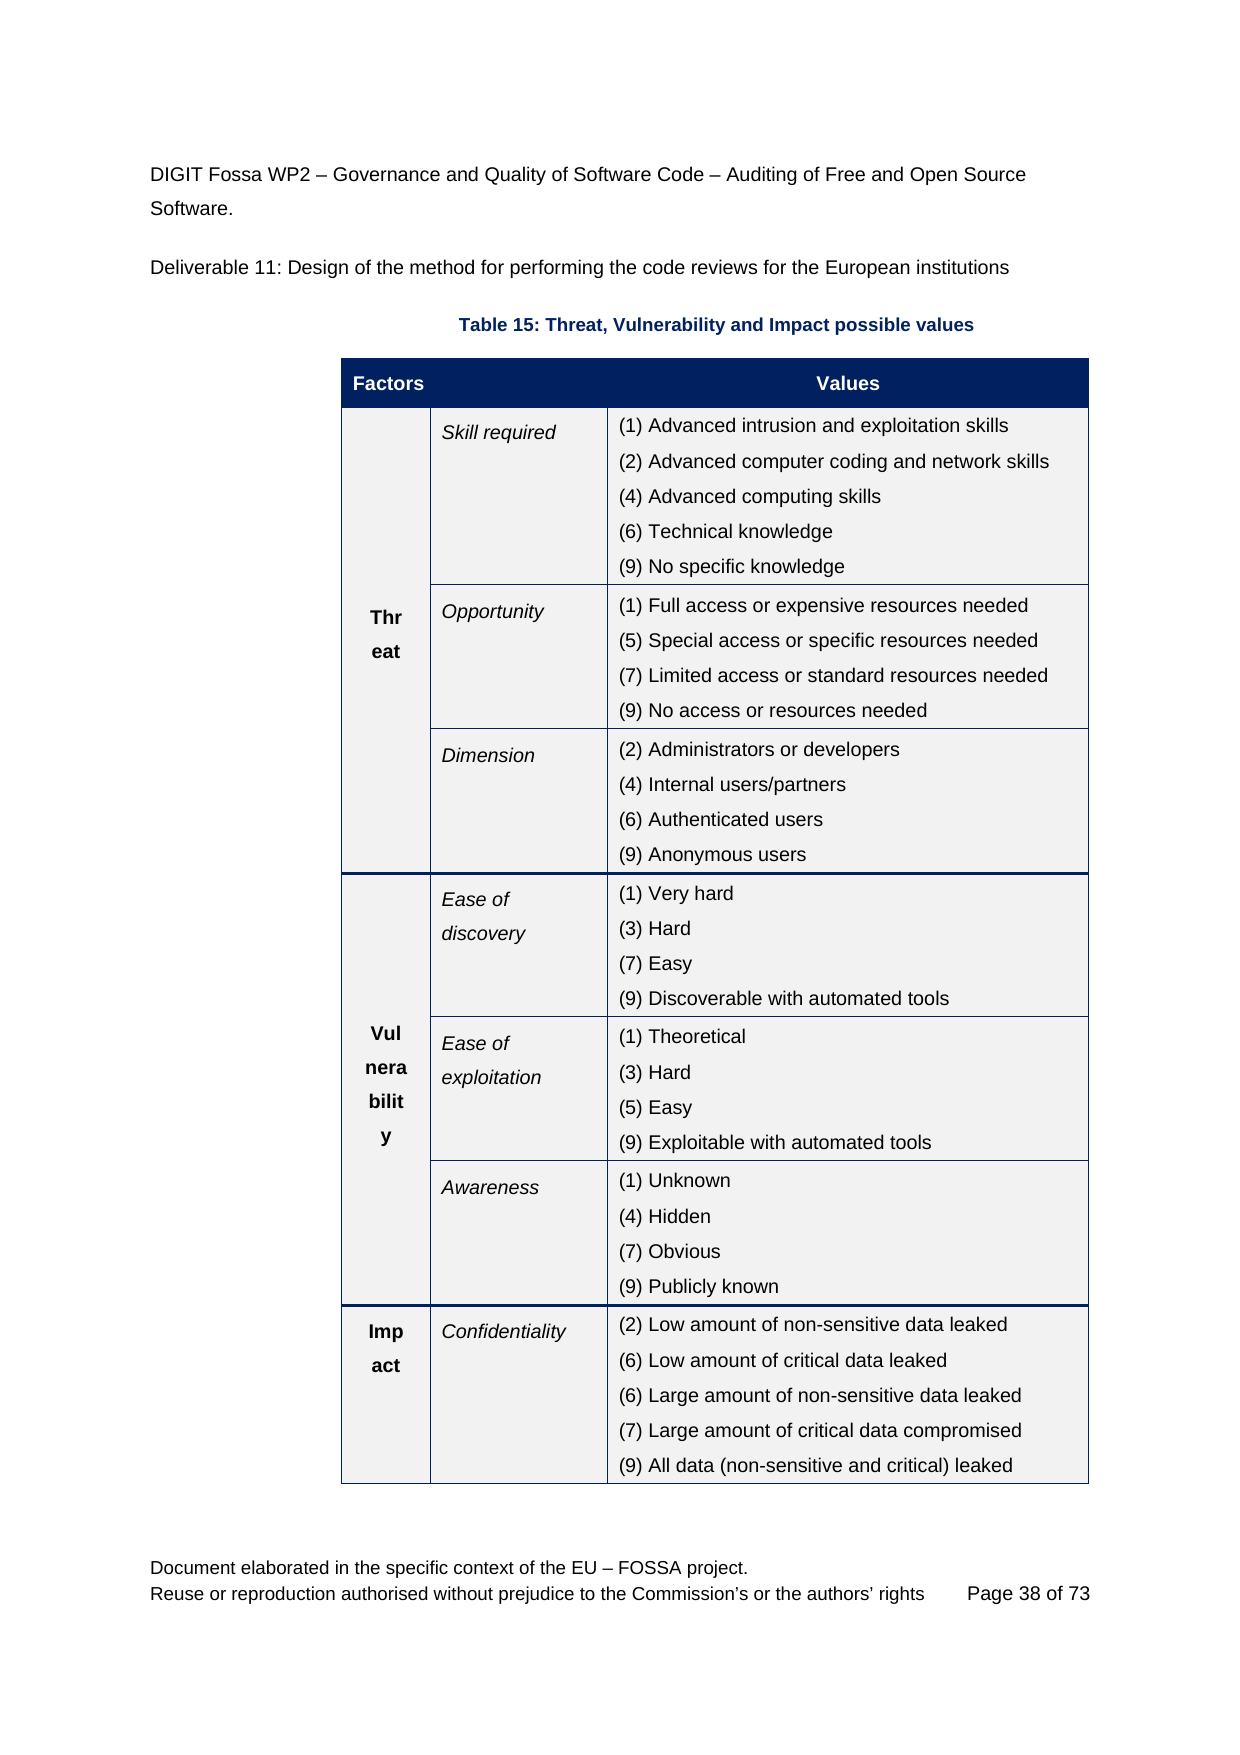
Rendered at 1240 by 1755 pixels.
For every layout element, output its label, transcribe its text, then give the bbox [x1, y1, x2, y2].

table_cell Skill required [431, 408, 607, 584]
table_cell Ease of exploitation [431, 1017, 607, 1160]
table_cell Confidentiality [431, 1307, 607, 1483]
table_cell Awareness [431, 1161, 607, 1304]
table_cell (1) Full access or expensive resources needed (5) Special access or specific resources needed (7) Limited access or standard resources needed (9) No access or resources needed [608, 585, 1088, 728]
table_cell Threat [342, 408, 430, 872]
table_cell Vulnerability [342, 875, 430, 1304]
table_header Values [608, 359, 1088, 407]
table_cell Ease of discovery [431, 875, 607, 1016]
text Table 15: Threat, Vulnerability and Impact possible values [343, 313, 1090, 335]
table_cell (1) Theoretical (3) Hard (5) Easy (9) Exploitable with automated tools [608, 1017, 1088, 1160]
table_cell Opportunity [431, 585, 607, 728]
table_header Factors [342, 359, 607, 407]
table_cell Dimension [431, 729, 607, 872]
table_cell (2) Administrators or developers (4) Internal users/partners (6) Authenticated users (9) Anonymous users [608, 729, 1088, 872]
table_cell (1) Very hard (3) Hard (7) Easy (9) Discoverable with automated tools [608, 875, 1088, 1016]
table_cell Impact [342, 1307, 430, 1483]
table_cell (1) Advanced intrusion and exploitation skills (2) Advanced computer coding and network skills (4) Advanced computing skills (6) Technical knowledge (9) No specific knowledge [608, 408, 1088, 584]
table_cell (1) Unknown (4) Hidden (7) Obvious (9) Publicly known [608, 1161, 1088, 1304]
table_cell (2) Low amount of non-sensitive data leaked (6) Low amount of critical data leaked (6) Large amount of non-sensitive data leaked (7) Large amount of critical data compromised (9) All data (non-sensitive and critical) leaked [608, 1307, 1088, 1483]
